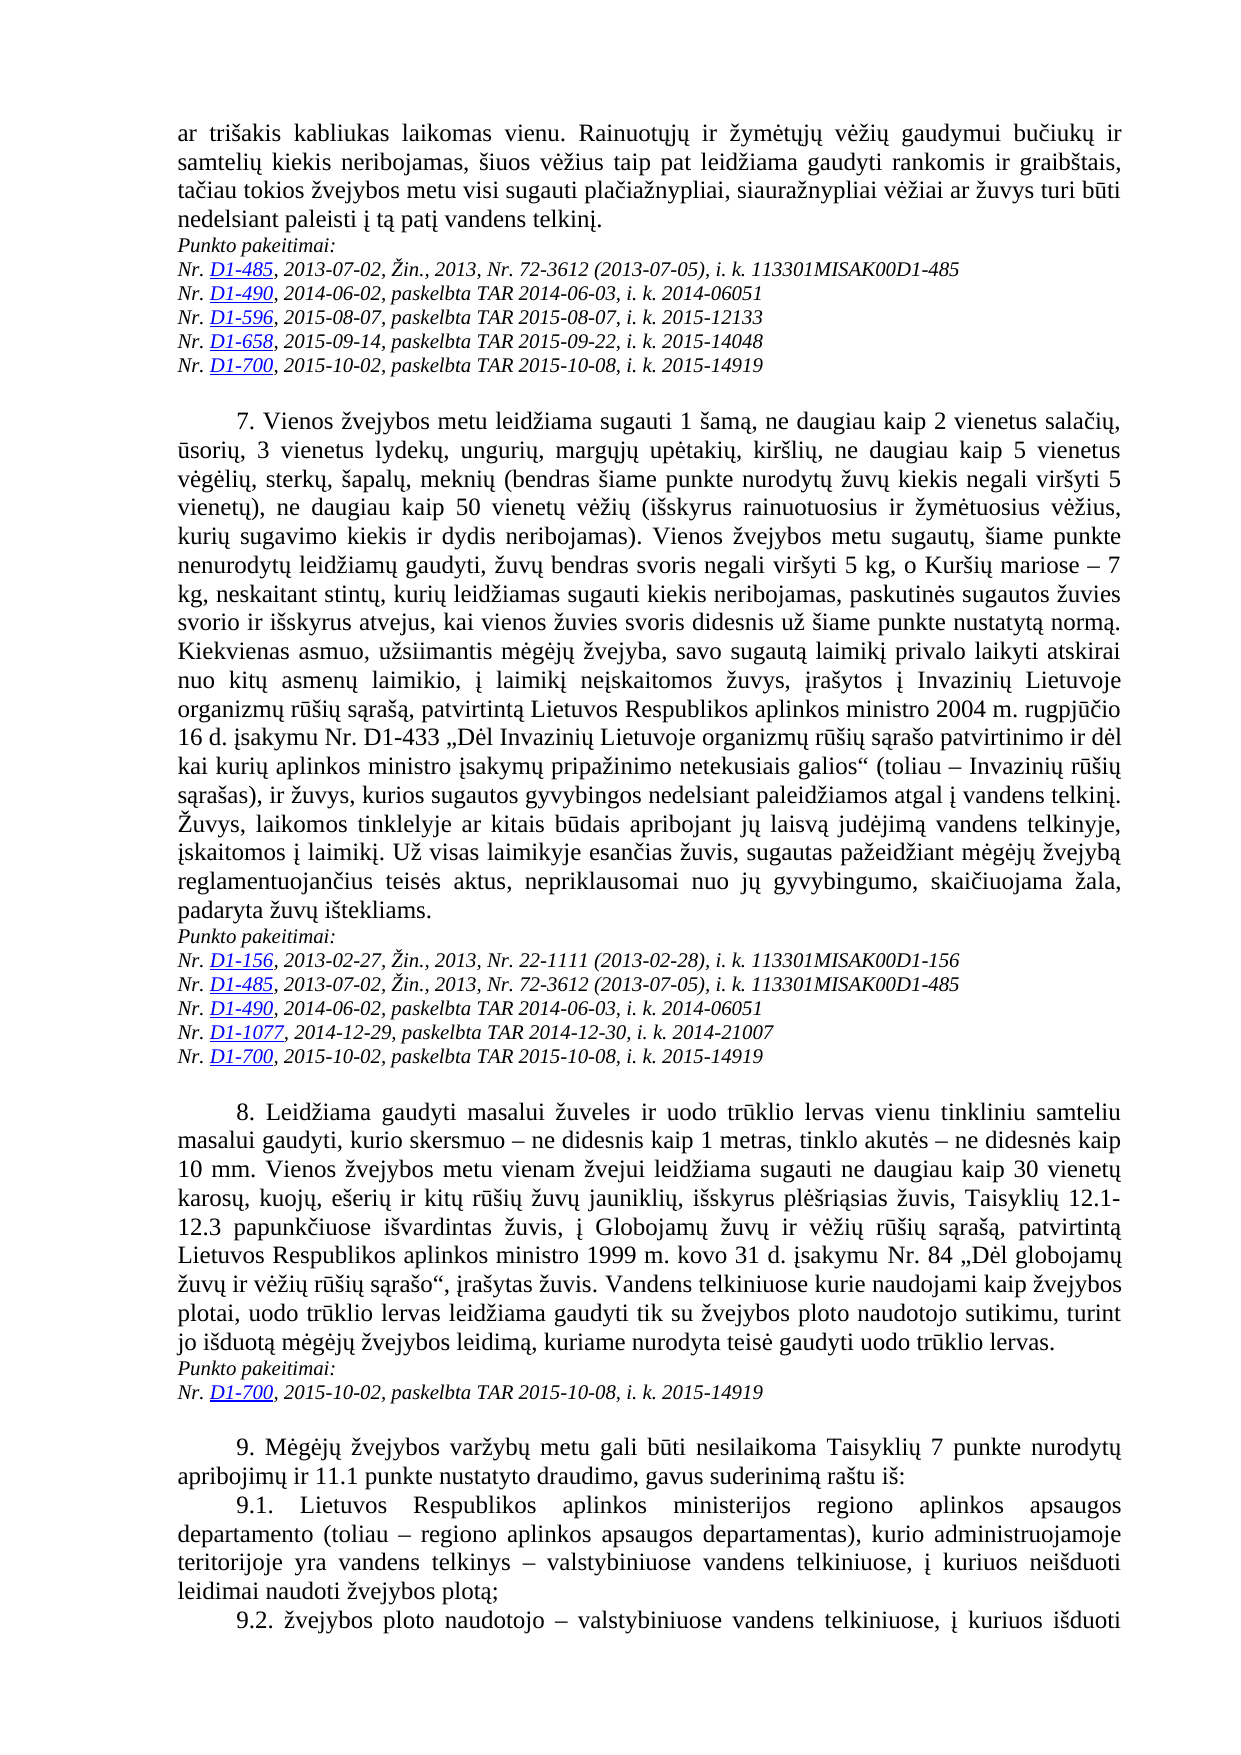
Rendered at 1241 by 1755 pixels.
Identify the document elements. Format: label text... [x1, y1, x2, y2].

text 8. Leidžiama gaudyti masalui žuveles ir uodo trūklio lervas vienu tinkliniu samteliu masalui gaudyti, kurio skersmuo – ne didesnis kaip 1 metras, tinklo akutės – ne didesnės kaip 10 mm. Vienos žvejybos metu vienam žvejui leidžiama sugauti ne daugiau kaip 30 vienetų karosų, kuojų, ešerių ir kitų rūšių žuvų jauniklių, išskyrus plėšriąsias žuvis, Taisyklių 12.1-12.3 papunkčiuose išvardintas žuvis, į Globojamų žuvų ir vėžių rūšių sąrašą, patvirtintą Lietuvos Respublikos aplinkos ministro 1999 m. kovo 31 d. įsakymu Nr. 84 „Dėl globojamų žuvų ir vėžių rūšių sąrašo“, įrašytas žuvis. Vandens telkiniuose kurie naudojami kaip žvejybos plotai, uodo trūklio lervas leidžiama gaudyti tik su žvejybos ploto naudotojo sutikimu, turint jo išduotą mėgėjų žvejybos leidimą, kuriame nurodyta teisė gaudyti uodo trūklio lervas. [177, 1097, 1122, 1356]
text Nr. D1-490, 2014-06-02, paskelbta TAR 2014-06-03, i. k. 2014-06051 [177, 281, 1122, 305]
text Nr. D1-485, 2013-07-02, Žin., 2013, Nr. 72-3612 (2013-07-05), i. k. 113301MISAK00D1-485 [177, 972, 1122, 996]
text Nr. D1-485, 2013-07-02, Žin., 2013, Nr. 72-3612 (2013-07-05), i. k. 113301MISAK00D1-485 [177, 257, 1122, 281]
text 9.2. žvejybos ploto naudotojo – valstybiniuose vandens telkiniuose, į kuriuos išduoti [177, 1605, 1122, 1634]
text Punkto pakeitimai: [177, 924, 1122, 948]
text 9. Mėgėjų žvejybos varžybų metu gali būti nesilaikoma Taisyklių 7 punkte nurodytų apribojimų ir 11.1 punkte nustatyto draudimo, gavus suderinimą raštu iš: [177, 1432, 1122, 1490]
text 7. Vienos žvejybos metu leidžiama sugauti 1 šamą, ne daugiau kaip 2 vienetus salačių, ūsorių, 3 vienetus lydekų, ungurių, margųjų upėtakių, kiršlių, ne daugiau kaip 5 vienetus vėgėlių, sterkų, šapalų, meknių (bendras šiame punkte nurodytų žuvų kiekis negali viršyti 5 vienetų), ne daugiau kaip 50 vienetų vėžių (išskyrus rainuotuosius ir žymėtuosius vėžius, kurių sugavimo kiekis ir dydis neribojamas). Vienos žvejybos metu sugautų, šiame punkte nenurodytų leidžiamų gaudyti, žuvų bendras svoris negali viršyti 5 kg, o Kuršių mariose – 7 kg, neskaitant stintų, kurių leidžiamas sugauti kiekis neribojamas, paskutinės sugautos žuvies svorio ir išskyrus atvejus, kai vienos žuvies svoris didesnis už šiame punkte nustatytą normą. Kiekvienas asmuo, užsiimantis mėgėjų žvejyba, savo sugautą laimikį privalo laikyti atskirai nuo kitų asmenų laimikio, į laimikį neįskaitomos žuvys, įrašytos į Invazinių Lietuvoje organizmų rūšių sąrašą, patvirtintą Lietuvos Respublikos aplinkos ministro 2004 m. rugpjūčio 16 d. įsakymu Nr. D1-433 „Dėl Invazinių Lietuvoje organizmų rūšių sąrašo patvirtinimo ir dėl kai kurių aplinkos ministro įsakymų pripažinimo netekusiais galios“ (toliau – Invazinių rūšių sąrašas), ir žuvys, kurios sugautos gyvybingos nedelsiant paleidžiamos atgal į vandens telkinį. Žuvys, laikomos tinklelyje ar kitais būdais apribojant jų laisvą judėjimą vandens telkinyje, įskaitomos į laimikį. Už visas laimikyje esančias žuvis, sugautas pažeidžiant mėgėjų žvejybą reglamentuojančius teisės aktus, nepriklausomai nuo jų gyvybingumo, skaičiuojama žala, padaryta žuvų ištekliams. [177, 406, 1122, 924]
text Nr. D1-156, 2013-02-27, Žin., 2013, Nr. 22-1111 (2013-02-28), i. k. 113301MISAK00D1-156 [177, 948, 1122, 972]
text Nr. D1-700, 2015-10-02, paskelbta TAR 2015-10-08, i. k. 2015-14919 [177, 353, 1122, 377]
text Nr. D1-658, 2015-09-14, paskelbta TAR 2015-09-22, i. k. 2015-14048 [177, 329, 1122, 353]
text Punkto pakeitimai: [177, 233, 1122, 257]
text Nr. D1-1077, 2014-12-29, paskelbta TAR 2014-12-30, i. k. 2014-21007 [177, 1020, 1122, 1044]
text Nr. D1-700, 2015-10-02, paskelbta TAR 2015-10-08, i. k. 2015-14919 [177, 1044, 1122, 1068]
text Nr. D1-490, 2014-06-02, paskelbta TAR 2014-06-03, i. k. 2014-06051 [177, 996, 1122, 1020]
text Nr. D1-596, 2015-08-07, paskelbta TAR 2015-08-07, i. k. 2015-12133 [177, 305, 1122, 329]
text ar trišakis kabliukas laikomas vienu. Rainuotųjų ir žymėtųjų vėžių gaudymui bučiukų ir samtelių kiekis neribojamas, šiuos vėžius taip pat leidžiama gaudyti rankomis ir graibštais, tačiau tokios žvejybos metu visi sugauti plačiažnypliai, siauražnypliai vėžiai ar žuvys turi būti nedelsiant paleisti į tą patį vandens telkinį. [177, 118, 1122, 233]
text 9.1. Lietuvos Respublikos aplinkos ministerijos regiono aplinkos apsaugos departamento (toliau – regiono aplinkos apsaugos departamentas), kurio administruojamoje teritorijoje yra vandens telkinys – valstybiniuose vandens telkiniuose, į kuriuos neišduoti leidimai naudoti žvejybos plotą; [177, 1490, 1122, 1605]
text Nr. D1-700, 2015-10-02, paskelbta TAR 2015-10-08, i. k. 2015-14919 [177, 1380, 1122, 1404]
text Punkto pakeitimai: [177, 1356, 1122, 1380]
